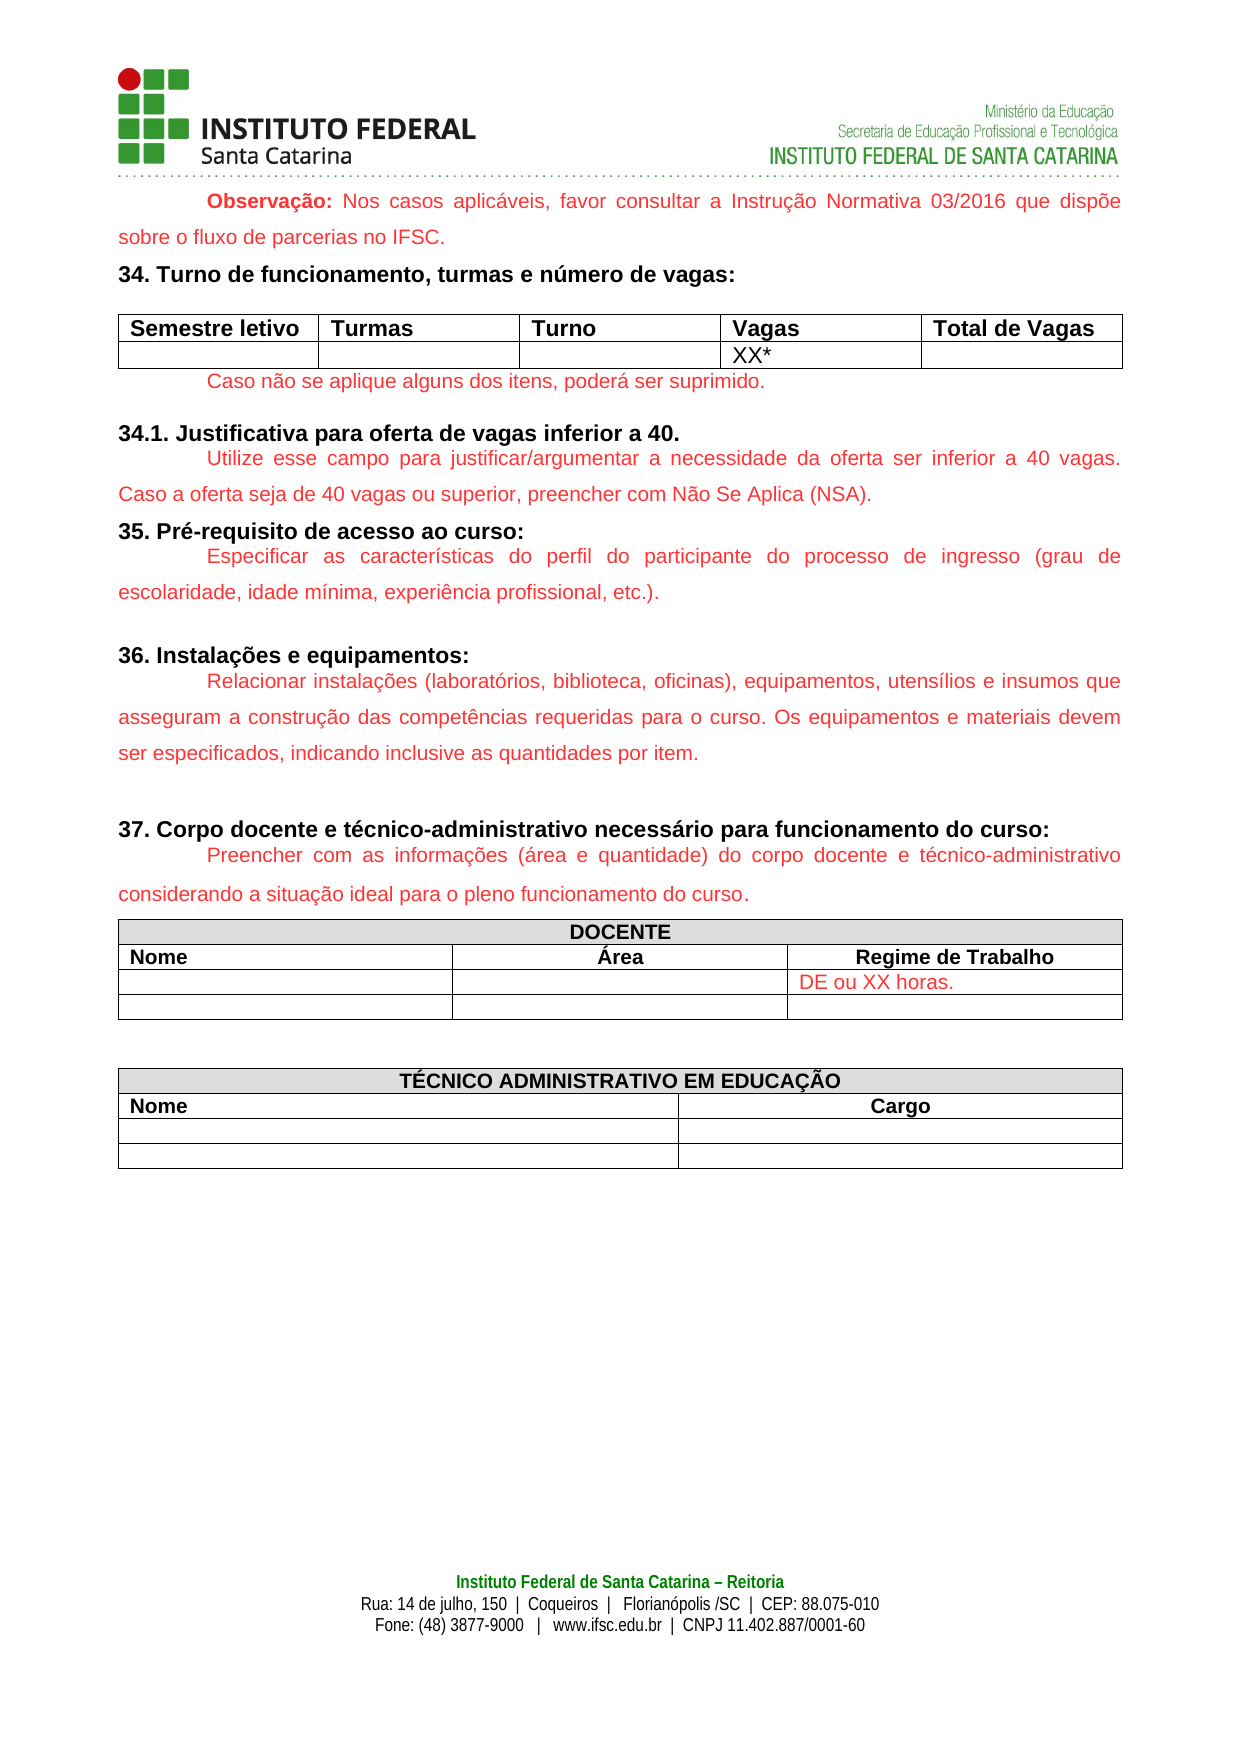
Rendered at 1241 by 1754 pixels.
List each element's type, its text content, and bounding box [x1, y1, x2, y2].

table_header TÉCNICO ADMINISTRATIVO EM EDUCAÇÃO [119, 1069, 1122, 1093]
table_cell [788, 995, 1122, 1019]
table_cell [119, 1144, 678, 1168]
table_cell XX* [721, 342, 921, 368]
text Relacionar instalações (laboratórios, biblioteca, oficinas), equipamentos, utensílios e insumos que asseguram a construção das competências requeridas para o curso. Os equipamentos e materiais devem ser especificados, indicando inclusive as quantidades por item. [118, 669, 1122, 765]
text 34.1. Justificativa para oferta de vagas inferior a 40. [118, 420, 1122, 446]
table_header DOCENTE [119, 920, 1122, 944]
subtitle 34. Turno de funcionamento, turmas e número de vagas: [118, 261, 1122, 287]
text Utilize esse campo para justificar/argumentar a necessidade da oferta ser inferior a 40 vagas. Caso a oferta seja de 40 vagas ou superior, preencher com Não Se Aplica (NSA). [118, 446, 1122, 506]
text Preencher com as informações (área e quantidade) do corpo docente e técnico-administrativo considerando a situação ideal para o pleno funcionamento do curso. [118, 842, 1122, 906]
table_cell [679, 1144, 1122, 1168]
subtitle 36. Instalações e equipamentos: [118, 642, 1122, 669]
table_cell Nome [119, 1094, 678, 1118]
text Observação: Nos casos aplicáveis, favor consultar a Instrução Normativa 03/2016 que dispõe sobre o fluxo de parcerias no IFSC. [118, 176, 1122, 249]
table_cell Nome [119, 945, 452, 969]
table_cell [119, 342, 318, 368]
table_cell DE ou XX horas. [788, 970, 1122, 994]
subtitle 35. Pré-requisito de acesso ao curso: [118, 518, 1122, 544]
table_cell [453, 995, 787, 1019]
table_header Semestre letivo [119, 315, 318, 341]
table_cell [679, 1119, 1122, 1143]
table_cell Cargo [679, 1094, 1122, 1118]
table_cell [319, 342, 519, 368]
table_header Turmas [319, 315, 519, 341]
table_cell Regime de Trabalho [788, 945, 1122, 969]
text Caso não se aplique alguns dos itens, poderá ser suprimido. [118, 369, 1122, 393]
table_header Vagas [721, 315, 921, 341]
table_cell [453, 970, 787, 994]
table_cell [119, 970, 452, 994]
table_cell [119, 995, 452, 1019]
table_cell [520, 342, 720, 368]
table_cell [922, 342, 1122, 368]
table_header Total de Vagas [922, 315, 1122, 341]
text Especificar as características do perfil do participante do processo de ingresso (grau de escolaridade, idade mínima, experiência profissional, etc.). [118, 544, 1122, 604]
table_cell Área [453, 945, 787, 969]
picture [118, 68, 1123, 177]
table_cell [119, 1119, 678, 1143]
text 37. Corpo docente e técnico-administrativo necessário para funcionamento do curso: [118, 816, 1122, 842]
table_header Turno [520, 315, 720, 341]
